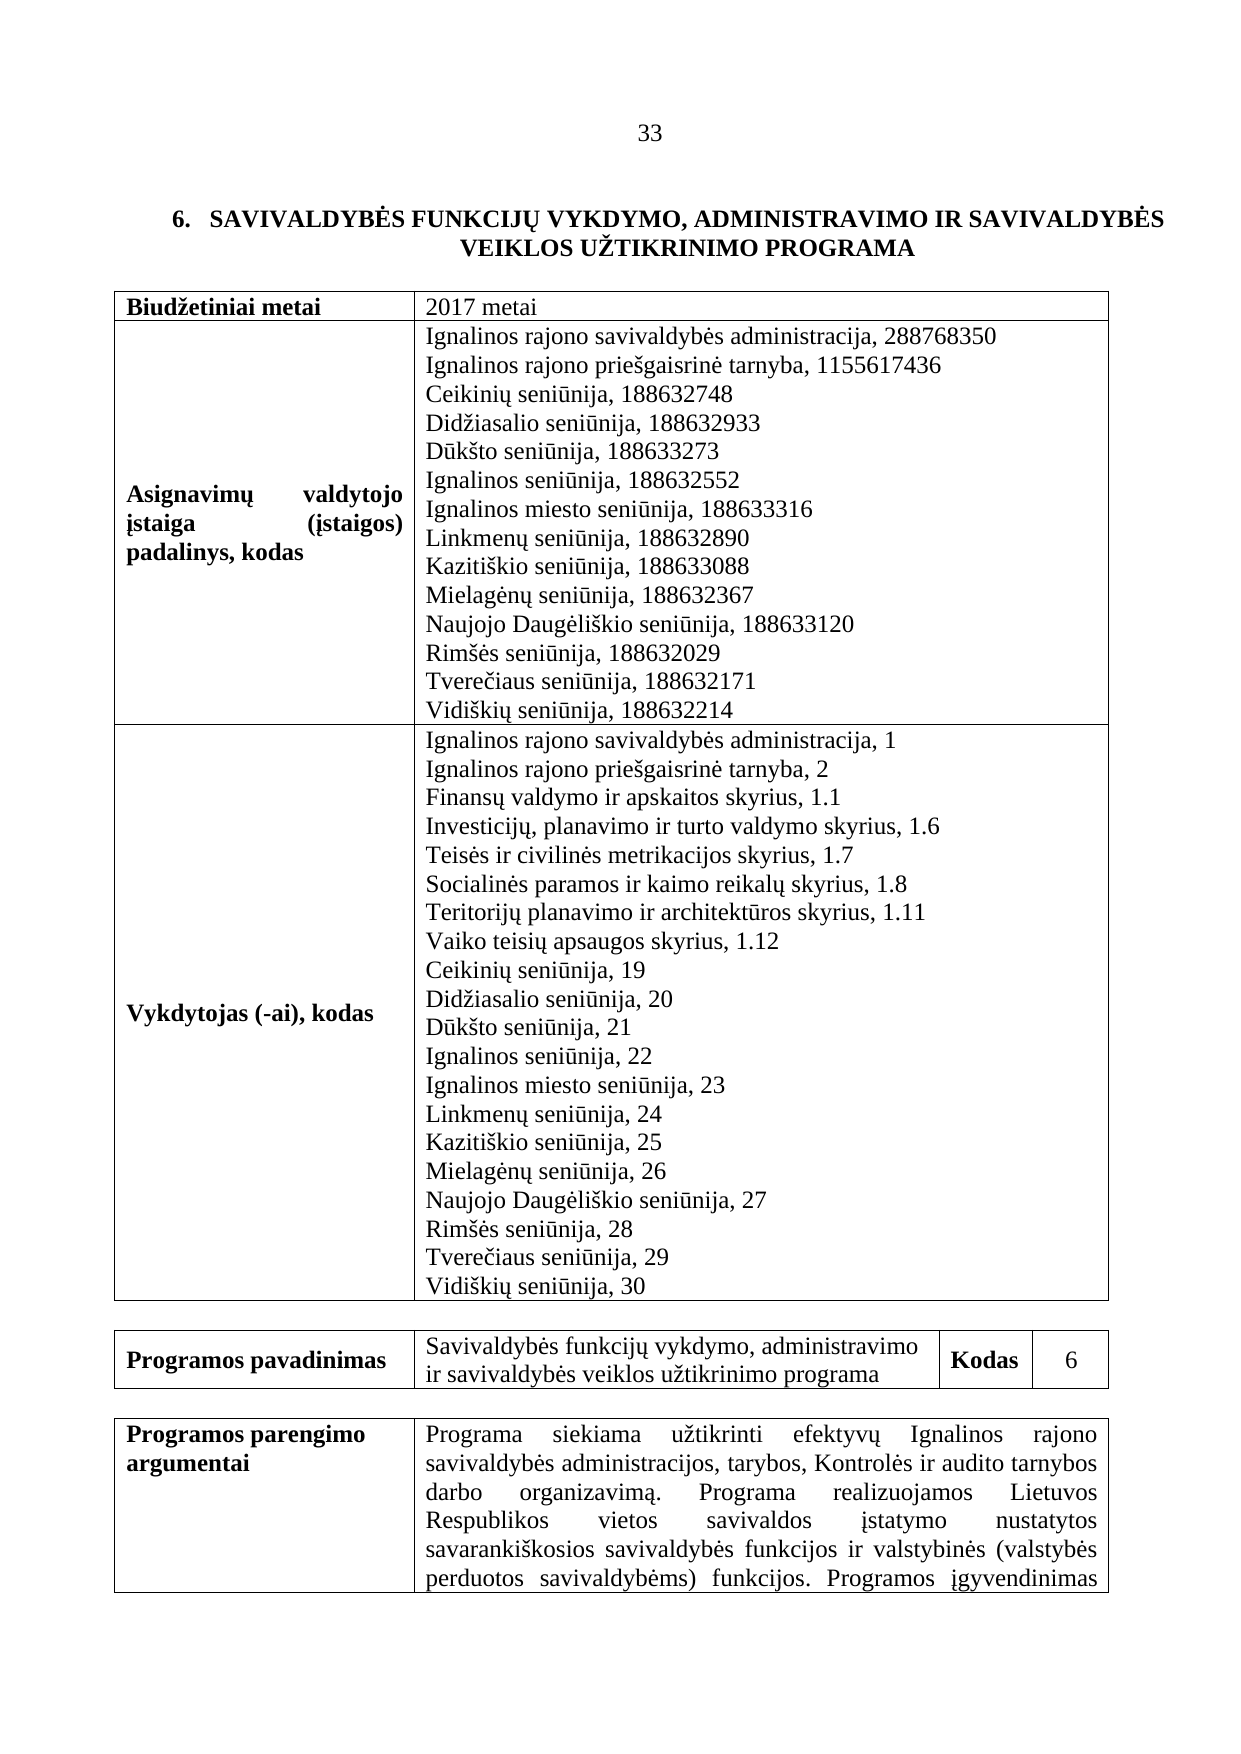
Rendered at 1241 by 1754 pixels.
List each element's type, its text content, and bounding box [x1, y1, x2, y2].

table_cell Ignalinos rajono savivaldybės administracija, 288768350 Ignalinos rajono priešgaisrinė tarnyba, 1155617436 Ceikinių seniūnija, 188632748 Didžiasalio seniūnija, 188632933 Dūkšto seniūnija, 188633273 Ignalinos seniūnija, 188632552 Ignalinos miesto seniūnija, 188633316 Linkmenų seniūnija, 188632890 Kazitiškio seniūnija, 188633088 Mielagėnų seniūnija, 188632367 Naujojo Daugėliškio seniūnija, 188633120 Rimšės seniūnija, 188632029 Tverečiaus seniūnija, 188632171 Vidiškių seniūnija, 188632214 [415, 321, 1108, 724]
table_header Programa siekiama užtikrinti efektyvų Ignalinos rajono savivaldybės administracijos, tarybos, Kontrolės ir audito tarnybos darbo organizavimą. Programa realizuojamos Lietuvos Respublikos vietos savivaldos įstatymo nustatytos savarankiškosios savivaldybės funkcijos ir valstybinės (valstybės perduotos savivaldybėms) funkcijos. Programos įgyvendinimas [415, 1419, 1108, 1592]
table_header Kodas [940, 1331, 1032, 1388]
table_header 6 [1033, 1331, 1108, 1388]
table_header Savivaldybės funkcijų vykdymo, administravimo ir savivaldybės veiklos užtikrinimo programa [415, 1331, 939, 1388]
table_header 2017 metai [415, 292, 1108, 320]
table_header Programos pavadinimas [115, 1331, 414, 1388]
table_header Biudžetiniai metai [115, 292, 414, 320]
table_cell Asignavimų valdytojo įstaiga (įstaigos) padalinys, kodas [115, 321, 414, 724]
table_cell Vykdytojas (-ai), kodas [115, 725, 414, 1300]
table_header Programos parengimo argumentai [115, 1419, 414, 1592]
text 6. SAVIVALDYBĖS FUNKCIJŲ VYKDYMO, ADMINISTRAVIMO IR SAVIVALDYBĖS VEIKLOS UŽTIKRINIMO PROGRAMA [141, 204, 1196, 262]
table_cell Ignalinos rajono savivaldybės administracija, 1 Ignalinos rajono priešgaisrinė tarnyba, 2 Finansų valdymo ir apskaitos skyrius, 1.1 Investicijų, planavimo ir turto valdymo skyrius, 1.6 Teisės ir civilinės metrikacijos skyrius, 1.7 Socialinės paramos ir kaimo reikalų skyrius, 1.8 Teritorijų planavimo ir architektūros skyrius, 1.11 Vaiko teisių apsaugos skyrius, 1.12 Ceikinių seniūnija, 19 Didžiasalio seniūnija, 20 Dūkšto seniūnija, 21 Ignalinos seniūnija, 22 Ignalinos miesto seniūnija, 23 Linkmenų seniūnija, 24 Kazitiškio seniūnija, 25 Mielagėnų seniūnija, 26 Naujojo Daugėliškio seniūnija, 27 Rimšės seniūnija, 28 Tverečiaus seniūnija, 29 Vidiškių seniūnija, 30 [415, 725, 1108, 1300]
